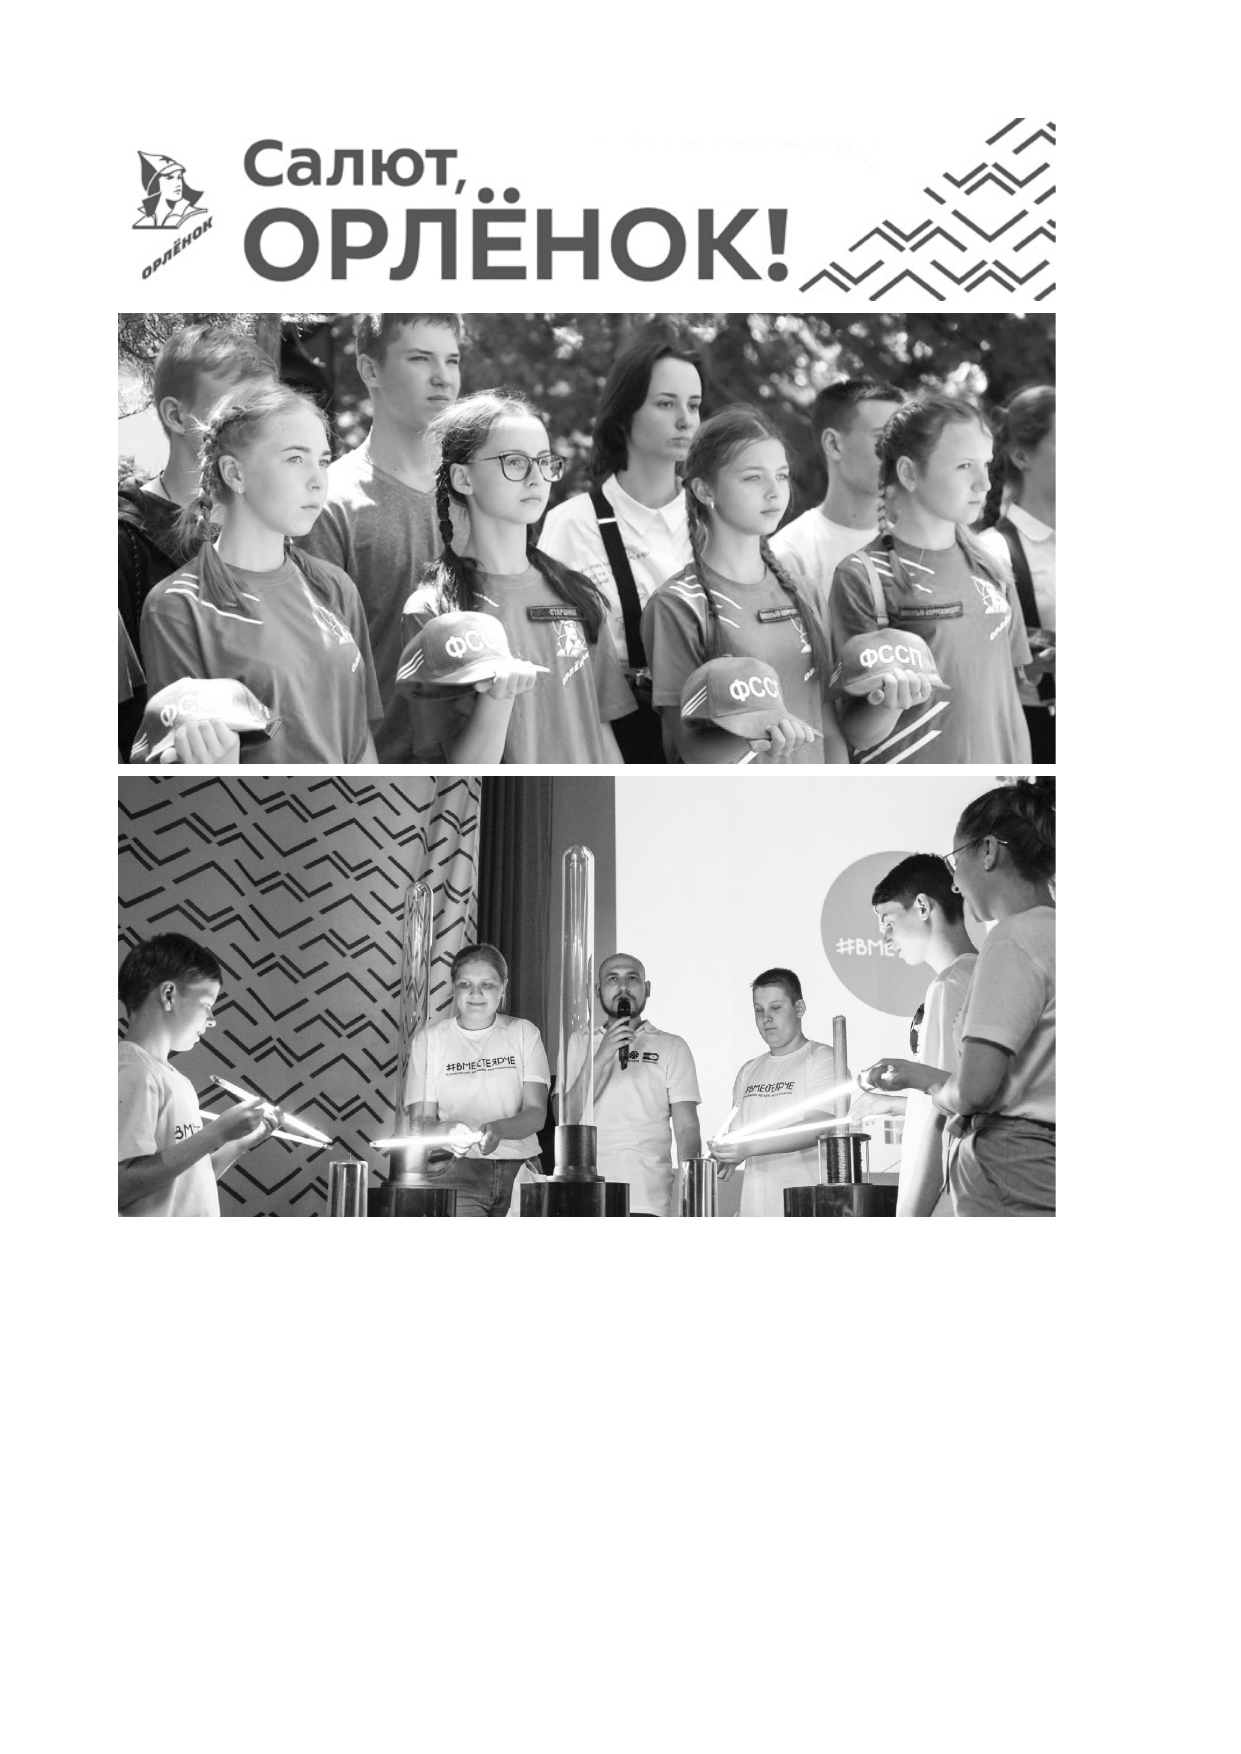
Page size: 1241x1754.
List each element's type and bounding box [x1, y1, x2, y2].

picture [118, 118, 1056, 301]
picture [118, 313, 1056, 764]
picture [118, 776, 1056, 1217]
